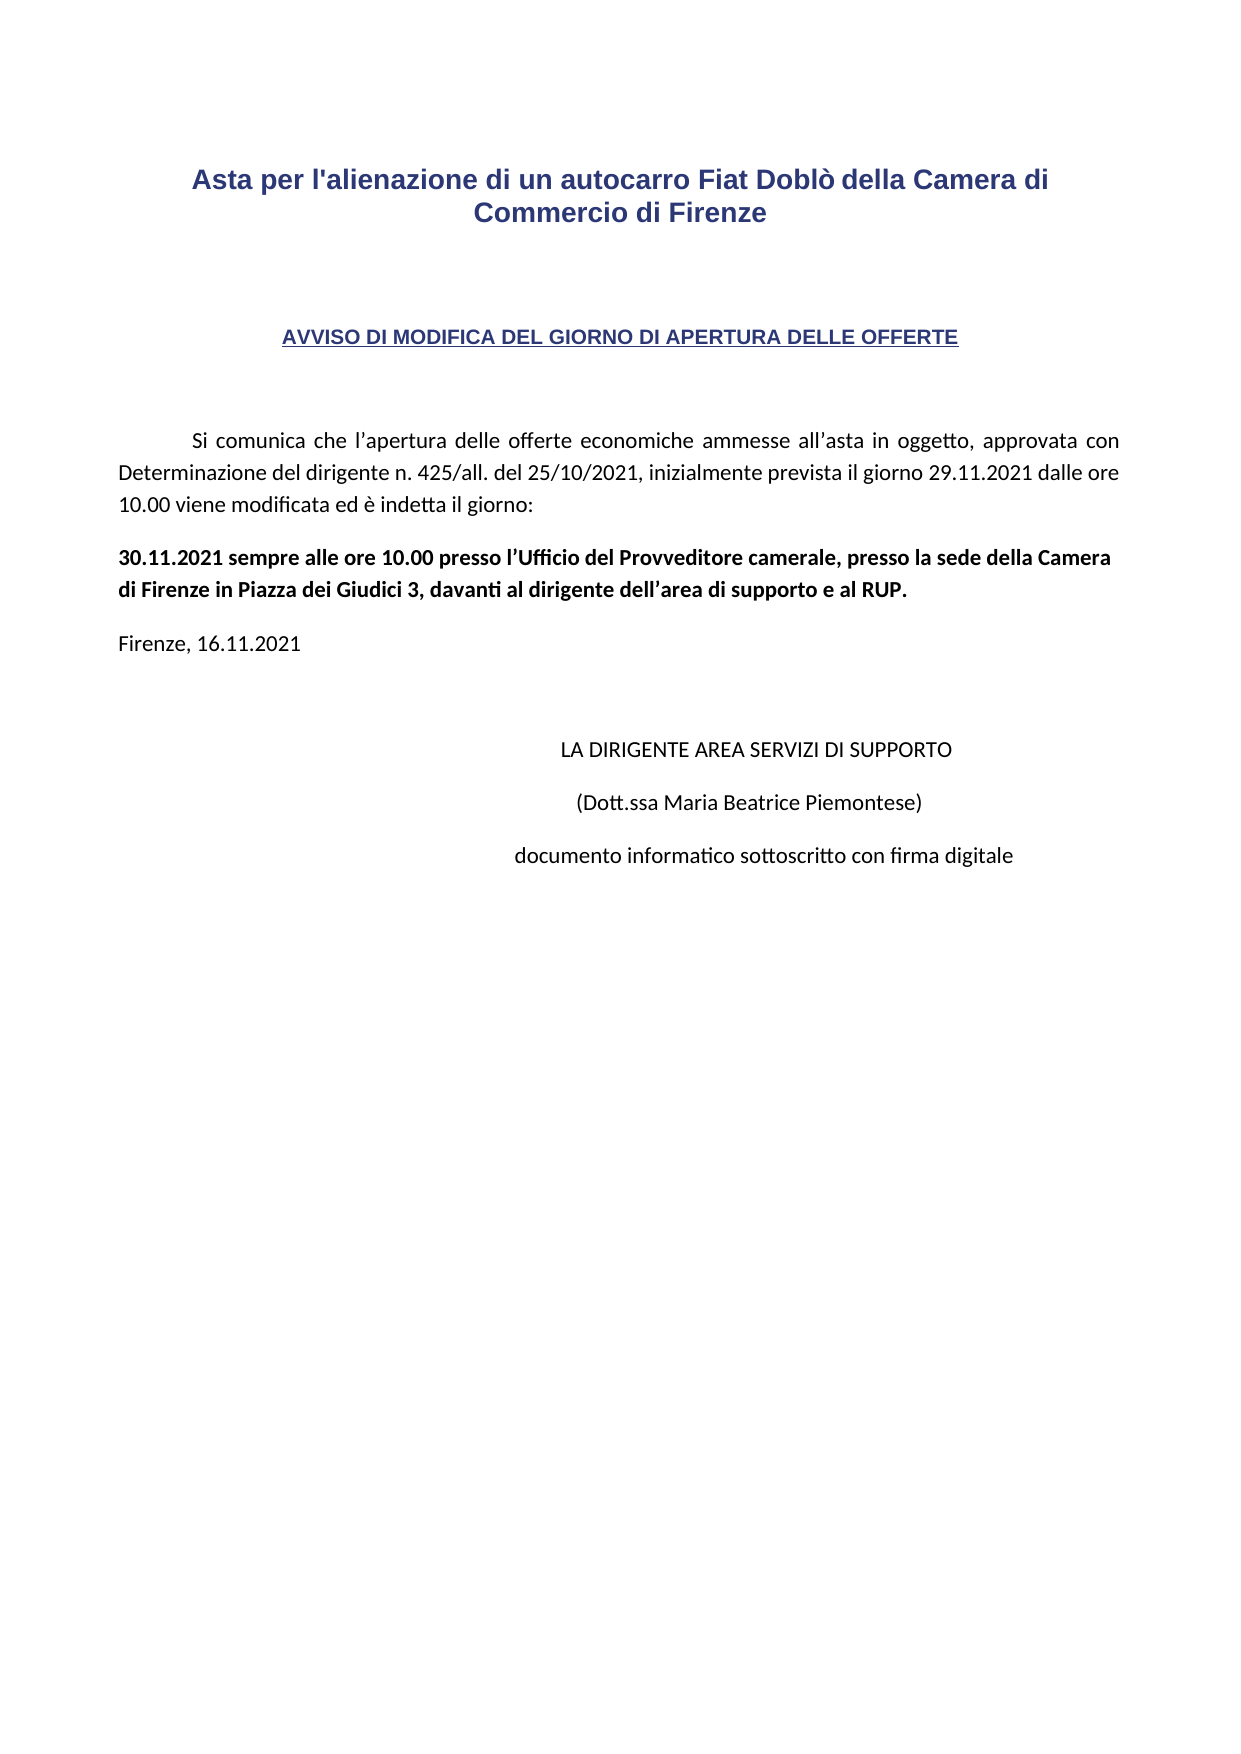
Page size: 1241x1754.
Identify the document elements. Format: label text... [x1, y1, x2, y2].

text 30.11.2021 sempre alle ore 10.00 presso l’Ufficio del Provveditore camerale, presso la sede della Camera di Firenze in Piazza dei Giudici 3, davanti al dirigente dell’area di supporto e al RUP. [118, 543, 1122, 604]
text Firenze, 16.11.2021 [118, 629, 1122, 657]
text AVVISO DI MODIFICA DEL GIORNO DI APERTURA DELLE OFFERTE [118, 325, 1122, 349]
text (Dott.ssa Maria Beatrice Piemontese) [561, 788, 1122, 816]
text Si comunica che l’apertura delle offerte economiche ammesse all’asta in oggetto, approvata con Determinazione del dirigente n. 425/all. del 25/10/2021, inizialmente prevista il giorno 29.11.2021 dalle ore 10.00 viene modificata ed è indetta il giorno: [118, 426, 1122, 518]
text documento informatico sottoscritto con firma digitale [118, 841, 1122, 869]
text LA DIRIGENTE AREA SERVIZI DI SUPPORTO [118, 735, 1122, 763]
text Asta per l'alienazione di un autocarro Fiat Doblò della Camera di Commercio di Firenze [118, 163, 1122, 228]
